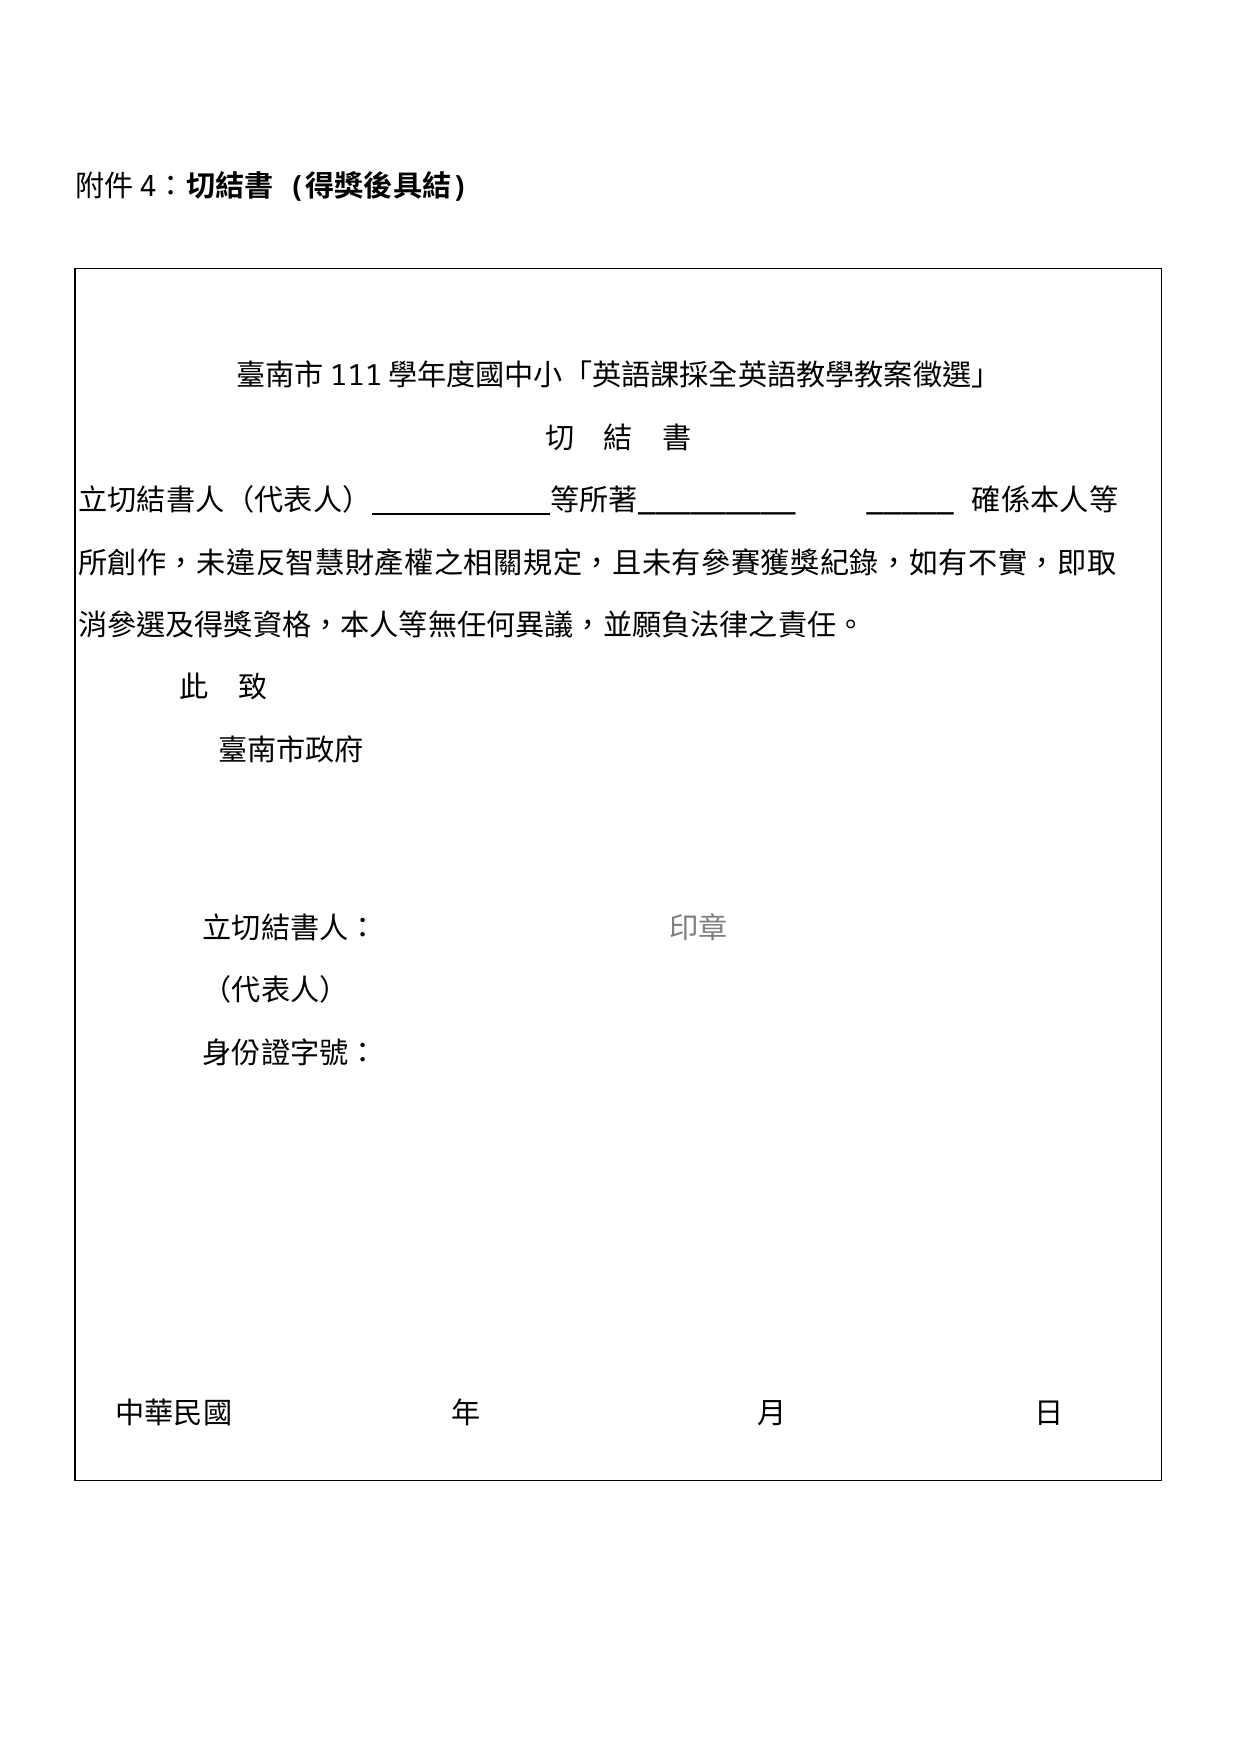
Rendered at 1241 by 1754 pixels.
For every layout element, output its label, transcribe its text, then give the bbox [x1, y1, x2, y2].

table_cell [76, 1196, 199, 1321]
table_cell 立切結書人： 印章 （代表人） 身份證字號： [200, 884, 1161, 1071]
table_header 臺南市111學年度國中小「英語課採全英語教學教案徵選」 切 結 書 立切結書人（代表人） 等所著_________ _____ 確係本人等所創作，未違反智慧財產權之相關規定，且未有參賽獲獎紀錄，如有不實，即取消參選及得獎資格，本人等無任何異議，並願負法律之責任。 此 致 臺南市政府 [76, 269, 1161, 884]
table_cell [200, 1071, 1161, 1134]
table_cell 中華民國 年 月 日 [76, 1321, 1161, 1480]
table_cell [76, 1134, 199, 1196]
table_cell [76, 884, 199, 1071]
table_cell [76, 1071, 199, 1134]
table_cell [200, 1134, 1161, 1196]
table_cell [405, 1196, 1161, 1321]
table_cell [200, 1196, 404, 1321]
text 附件4：切結書 (得獎後具結) [75, 143, 1165, 205]
